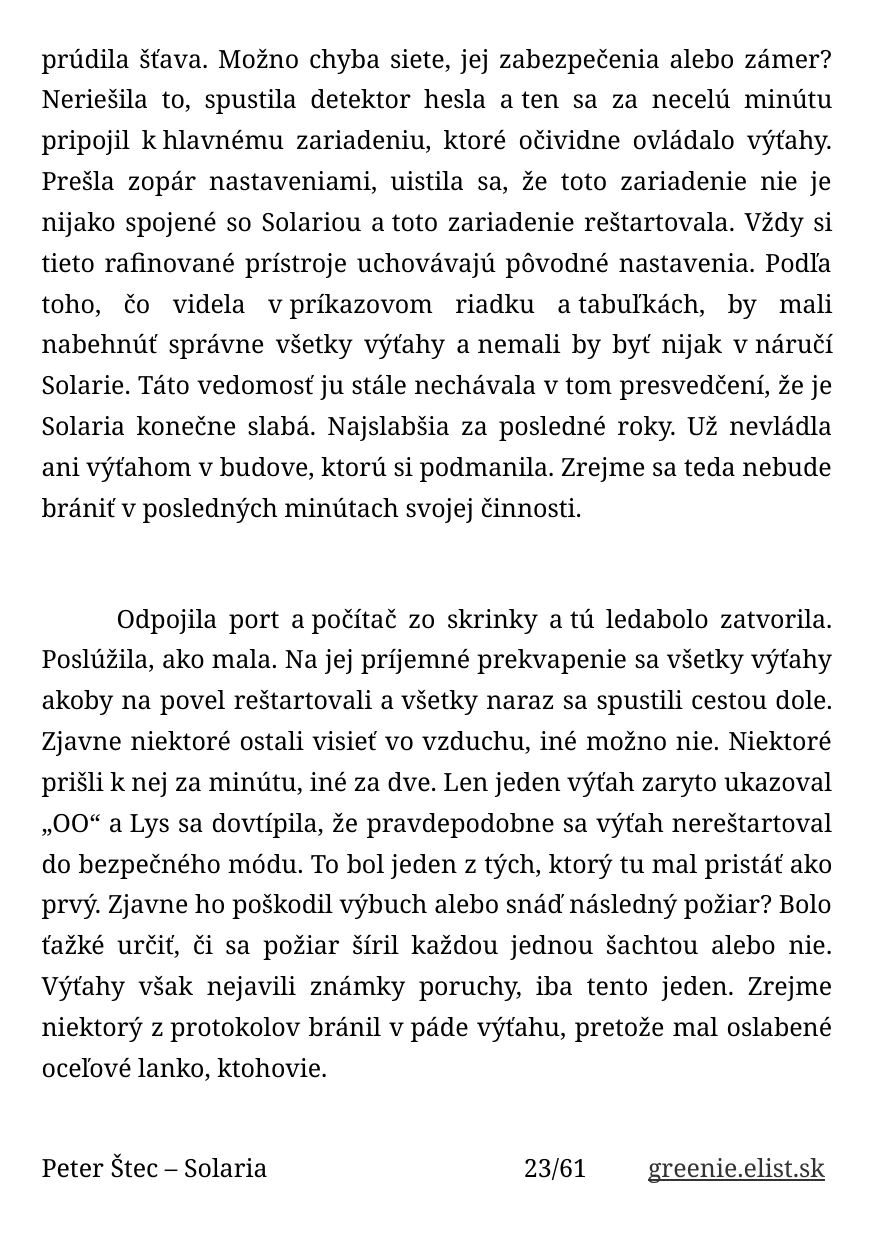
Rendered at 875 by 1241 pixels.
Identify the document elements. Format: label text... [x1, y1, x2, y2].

text prúdila šťava. Možno chyba siete, jej zabezpečenia alebo zámer? Neriešila to, spustila detektor hesla a ten sa za necelú minútu pripojil k hlavnému zariadeniu, ktoré očividne ovládalo výťahy. Prešla zopár nastaveniami, uistila sa, že toto zariadenie nie je nijako spojené so Solariou a toto zariadenie reštartovala. Vždy si tieto rafinované prístroje uchovávajú pôvodné nastavenia. Podľa toho, čo videla v príkazovom riadku a tabuľkách, by mali nabehnúť správne všetky výťahy a nemali by byť nijak v náručí Solarie. Táto vedomosť ju stále nechávala v tom presvedčení, že je Solaria konečne slabá. Najslabšia za posledné roky. Už nevládla ani výťahom v budove, ktorú si podmanila. Zrejme sa teda nebude brániť v posledných minútach svojej činnosti. [41, 41, 833, 524]
text Odpojila port a počítač zo skrinky a tú ledabolo zatvorila. Poslúžila, ako mala. Na jej príjemné prekvapenie sa všetky výťahy akoby na povel reštartovali a všetky naraz sa spustili cestou dole. Zjavne niektoré ostali visieť vo vzduchu, iné možno nie. Niektoré prišli k nej za minútu, iné za dve. Len jeden výťah zaryto ukazoval „OO“ a Lys sa dovtípila, že pravdepodobne sa výťah nereštartoval do bezpečného módu. To bol jeden z tých, ktorý tu mal pristáť ako prvý. Zjavne ho poškodil výbuch alebo snáď následný požiar? Bolo ťažké určiť, či sa požiar šíril každou jednou šachtou alebo nie. Výťahy však nejavili známky poruchy, iba tento jeden. Zrejme niektorý z protokolov bránil v páde výťahu, pretože mal oslabené oceľové lanko, ktohovie. [41, 601, 833, 1084]
